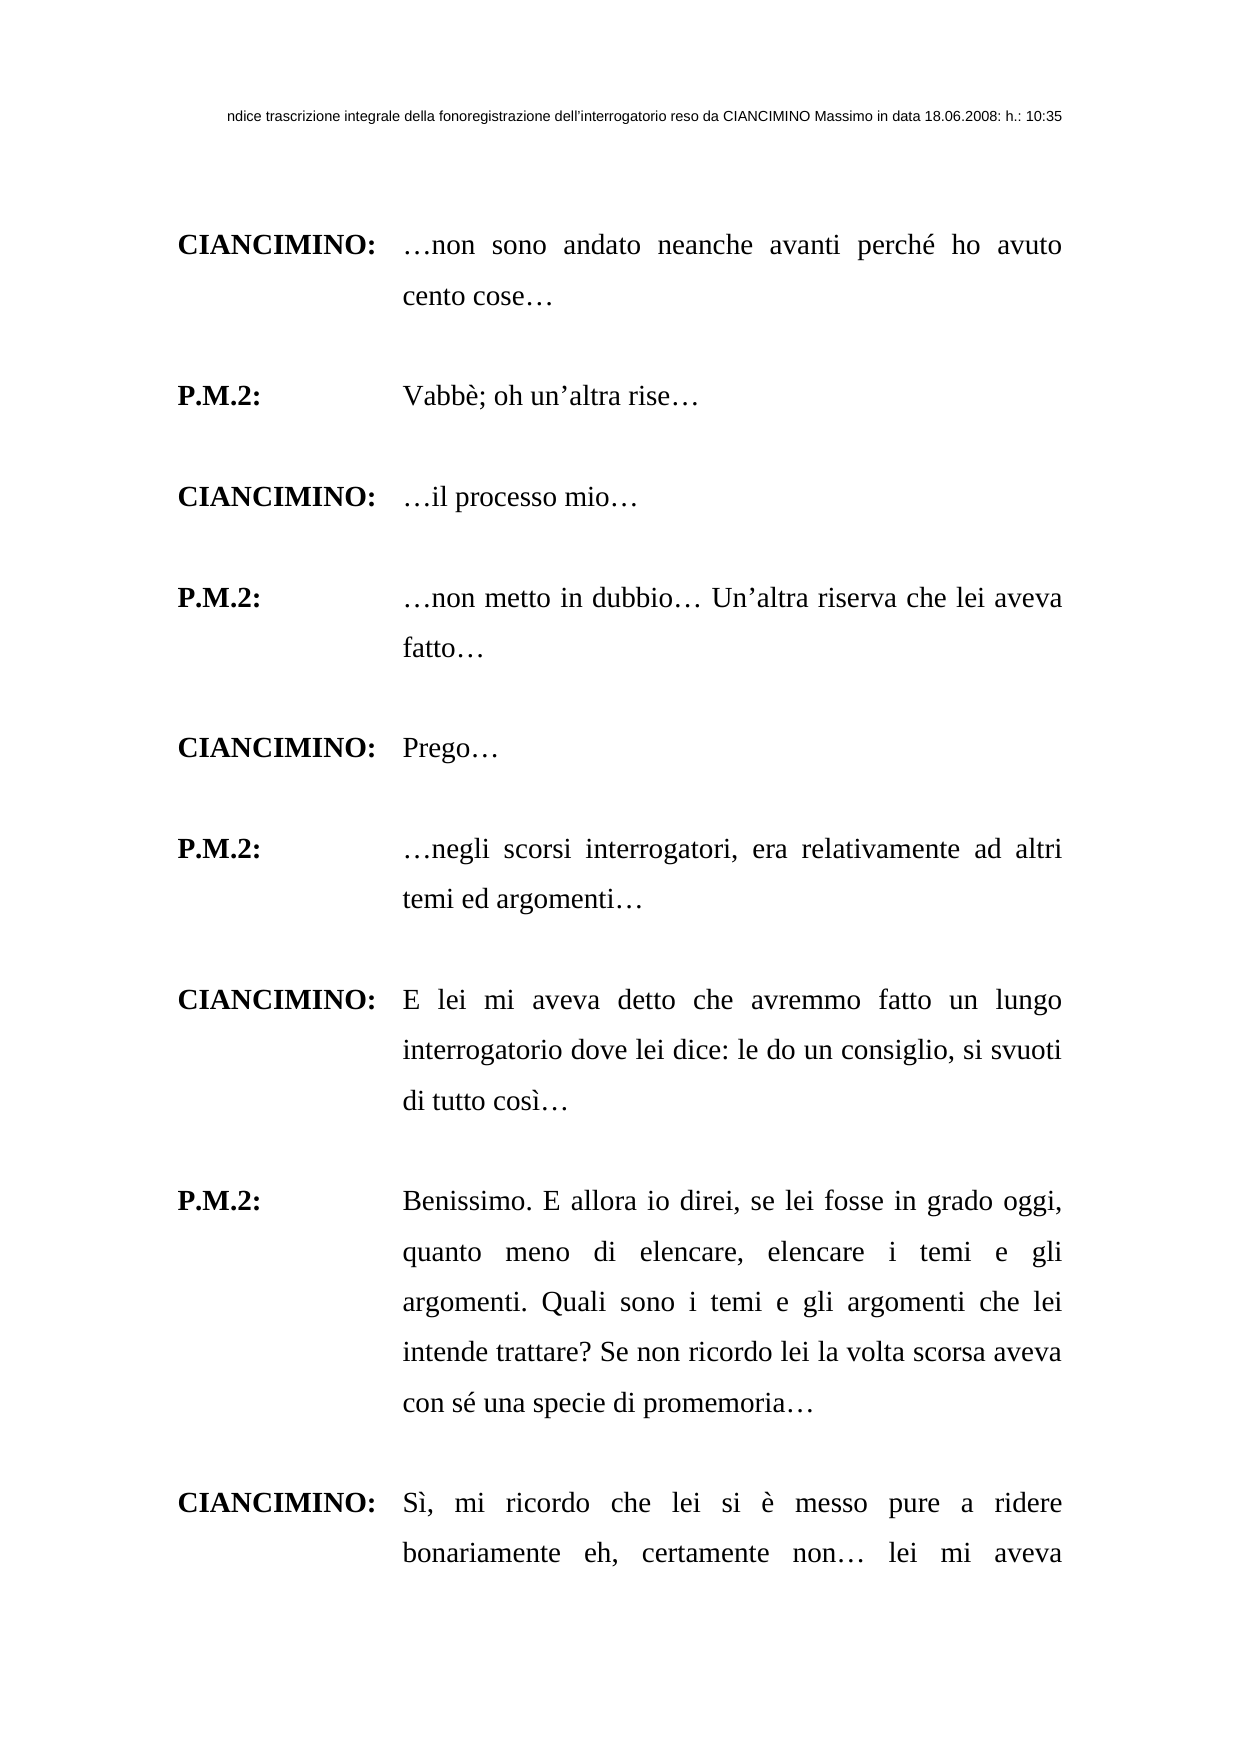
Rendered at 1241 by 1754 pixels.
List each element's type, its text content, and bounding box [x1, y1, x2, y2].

text P.M.2: Vabbè; oh un’altra rise… [177, 378, 1063, 412]
text P.M.2: Benissimo. E allora io direi, se lei fosse in grado oggi, quanto meno di elencare, elencare i temi e gli argomenti. Quali sono i temi e gli argomenti che lei intende trattare? Se non ricordo lei la volta scorsa aveva con sé una specie di promemoria… [177, 1183, 1063, 1418]
text P.M.2: …non metto in dubbio… Un’altra riserva che lei aveva fatto… [177, 580, 1063, 663]
text P.M.2: …negli scorsi interrogatori, era relativamente ad altri temi ed argomenti… [177, 831, 1063, 915]
text CIANCIMINO: …non sono andato neanche avanti perché ho avuto cento cose… [177, 227, 1063, 311]
text CIANCIMINO: E lei mi aveva detto che avremmo fatto un lungo interrogatorio dove lei dice: le do un consiglio, si svuoti di tutto così… [177, 982, 1063, 1116]
text CIANCIMINO: Sì, mi ricordo che lei si è messo pure a ridere bonariamente eh, certamente non… lei mi aveva [177, 1485, 1063, 1569]
text CIANCIMINO: …il processo mio… [177, 479, 1063, 513]
text CIANCIMINO: Prego… [177, 731, 1063, 764]
